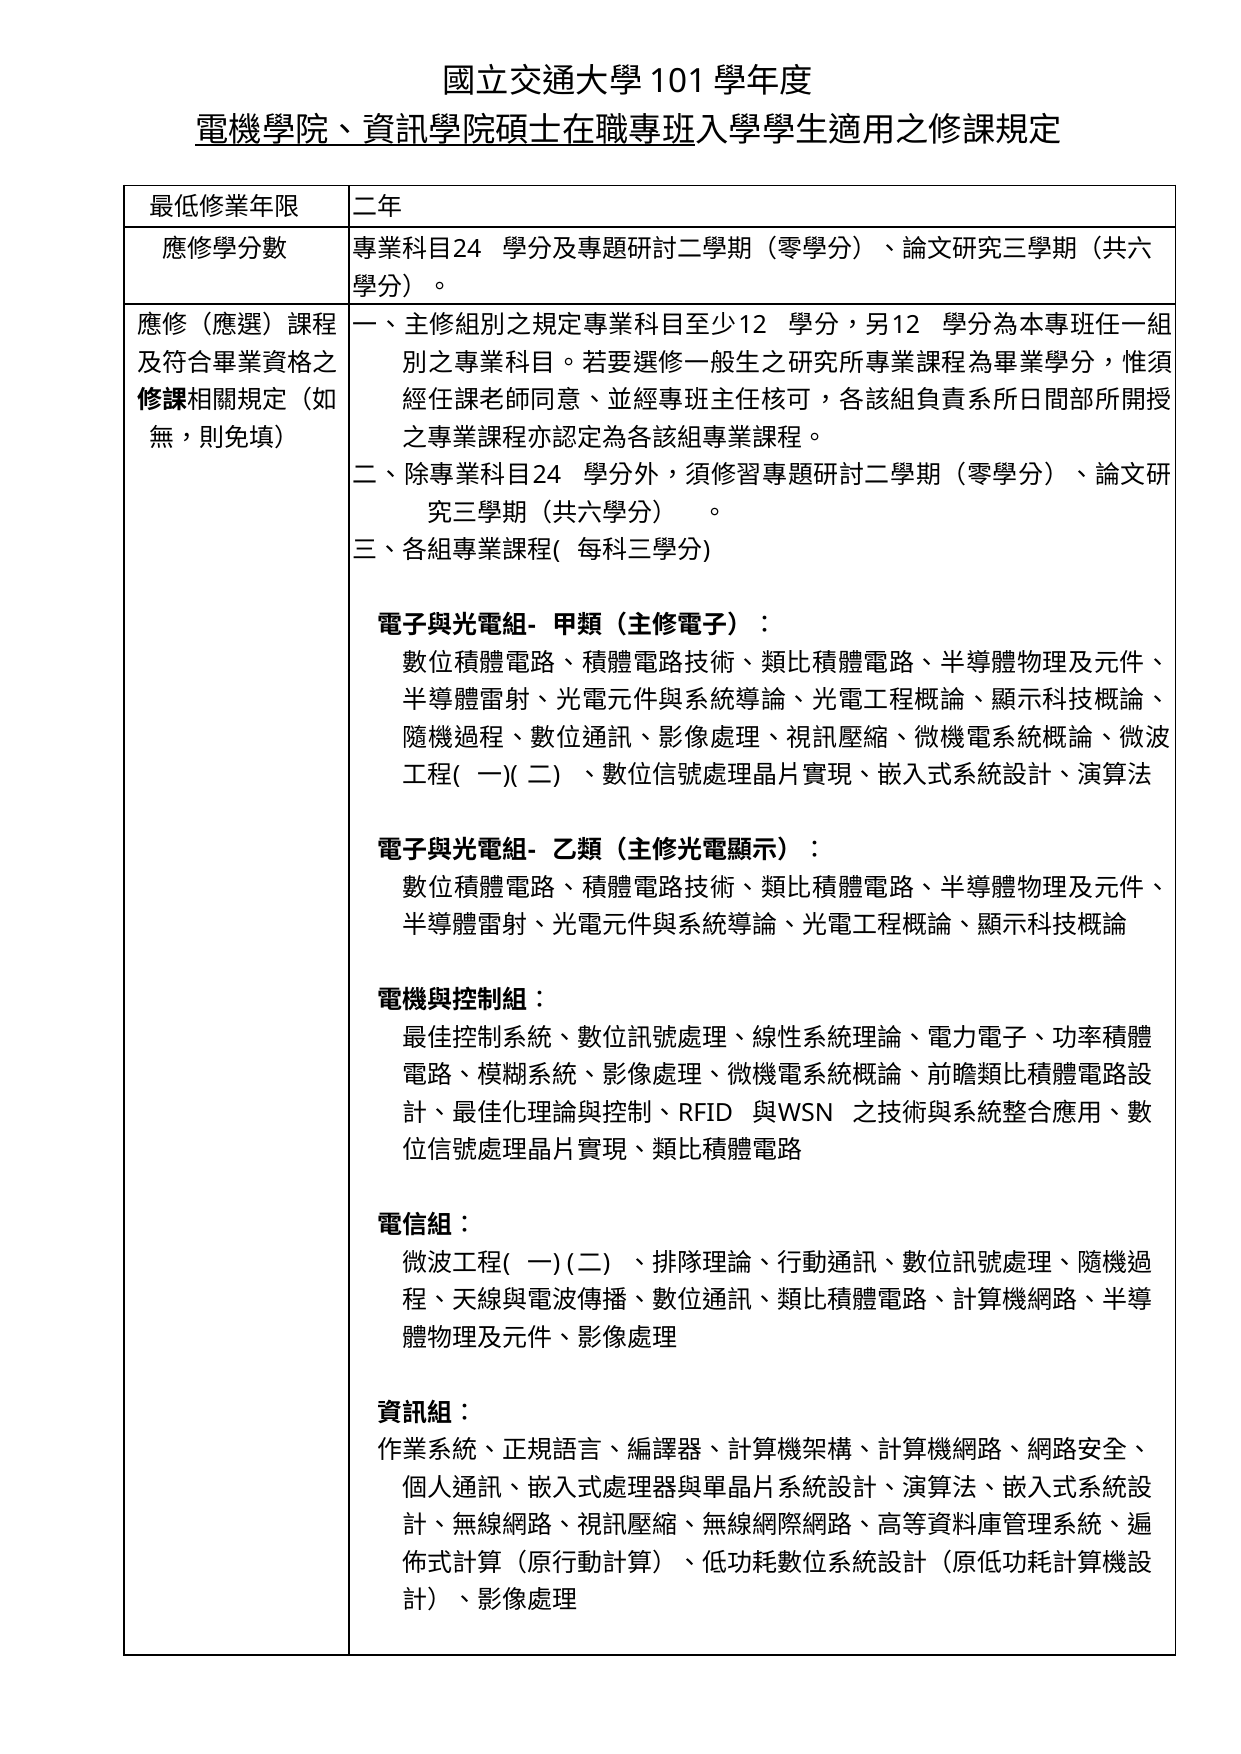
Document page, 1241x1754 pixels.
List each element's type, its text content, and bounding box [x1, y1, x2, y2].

text 電機學院、資訊學院碩士在職專班入學學生適用之修課規定 [128, 102, 1135, 151]
table_cell 應修學分數 [125, 228, 348, 303]
table_cell 應修（應選）課程及符合畢業資格之修課相關規定（如無，則免填） [125, 305, 348, 1654]
table_cell 專業科目24學分及專題研討二學期（零學分）、論文研究三學期（共六學分）。 [350, 228, 1175, 303]
table_header 最低修業年限 [125, 186, 348, 226]
table_cell 一、主修組別之規定專業科目至少12學分，另12學分為本專班任一組別之專業科目。若要選修一般生之研究所專業課程為畢業學分，惟須經任課老師同意、並經專班主任核可，各該組負責系所日間部所開授之專業課程亦認定為各該組專業課程。 二、除專業科目24學分外，須修習專題研討二學期（零學分）、論文研究三學期（共六學分） 。 三、各組專業課程(每科三學分) 電子與光電組-甲類（主修電子）： 數位積體電路、積體電路技術、類比積體電路、半導體物理及元件、半導體雷射、光電元件與系統導論、光電工程概論、顯示科技概論、隨機過程、數位通訊、影像處理、視訊壓縮、微機電系統概論、微波工程(一)(二)、數位信號處理晶片實現、嵌入式系統設計、演算法 電子與光電組-乙類（主修光電顯示）： 數位積體電路、積體電路技術、類比積體電路、半導體物理及元件、半導體雷射、光電元件與系統導論、光電工程概論、顯示科技概論 電機與控制組： 最佳控制系統、數位訊號處理、線性系統理論、電力電子、功率積體電路、模糊系統、影像處理、微機電系統概論、前瞻類比積體電路設計、最佳化理論與控制、RFID與WSN之技術與系統整合應用、數位信號處理晶片實現、類比積體電路 電信組： 微波工程(一) (二)、排隊理論、行動通訊、數位訊號處理、隨機過程、天線與電波傳播、數位通訊、類比積體電路、計算機網路、半導體物理及元件、影像處理 資訊組： 作業系統、正規語言、編譯器、計算機架構、計算機網路、網路安全、個人通訊、嵌入式處理器與單晶片系統設計、演算法、嵌入式系統設計、無線網路、視訊壓縮、無線網際網路、高等資料庫管理系統、遍佈式計算（原行動計算）、低功耗數位系統設計（原低功耗計算機設計）、影像處理 [350, 305, 1175, 1654]
subtitle 國立交通大學101學年度 [128, 54, 1135, 102]
table_header 二年 [350, 186, 1175, 226]
